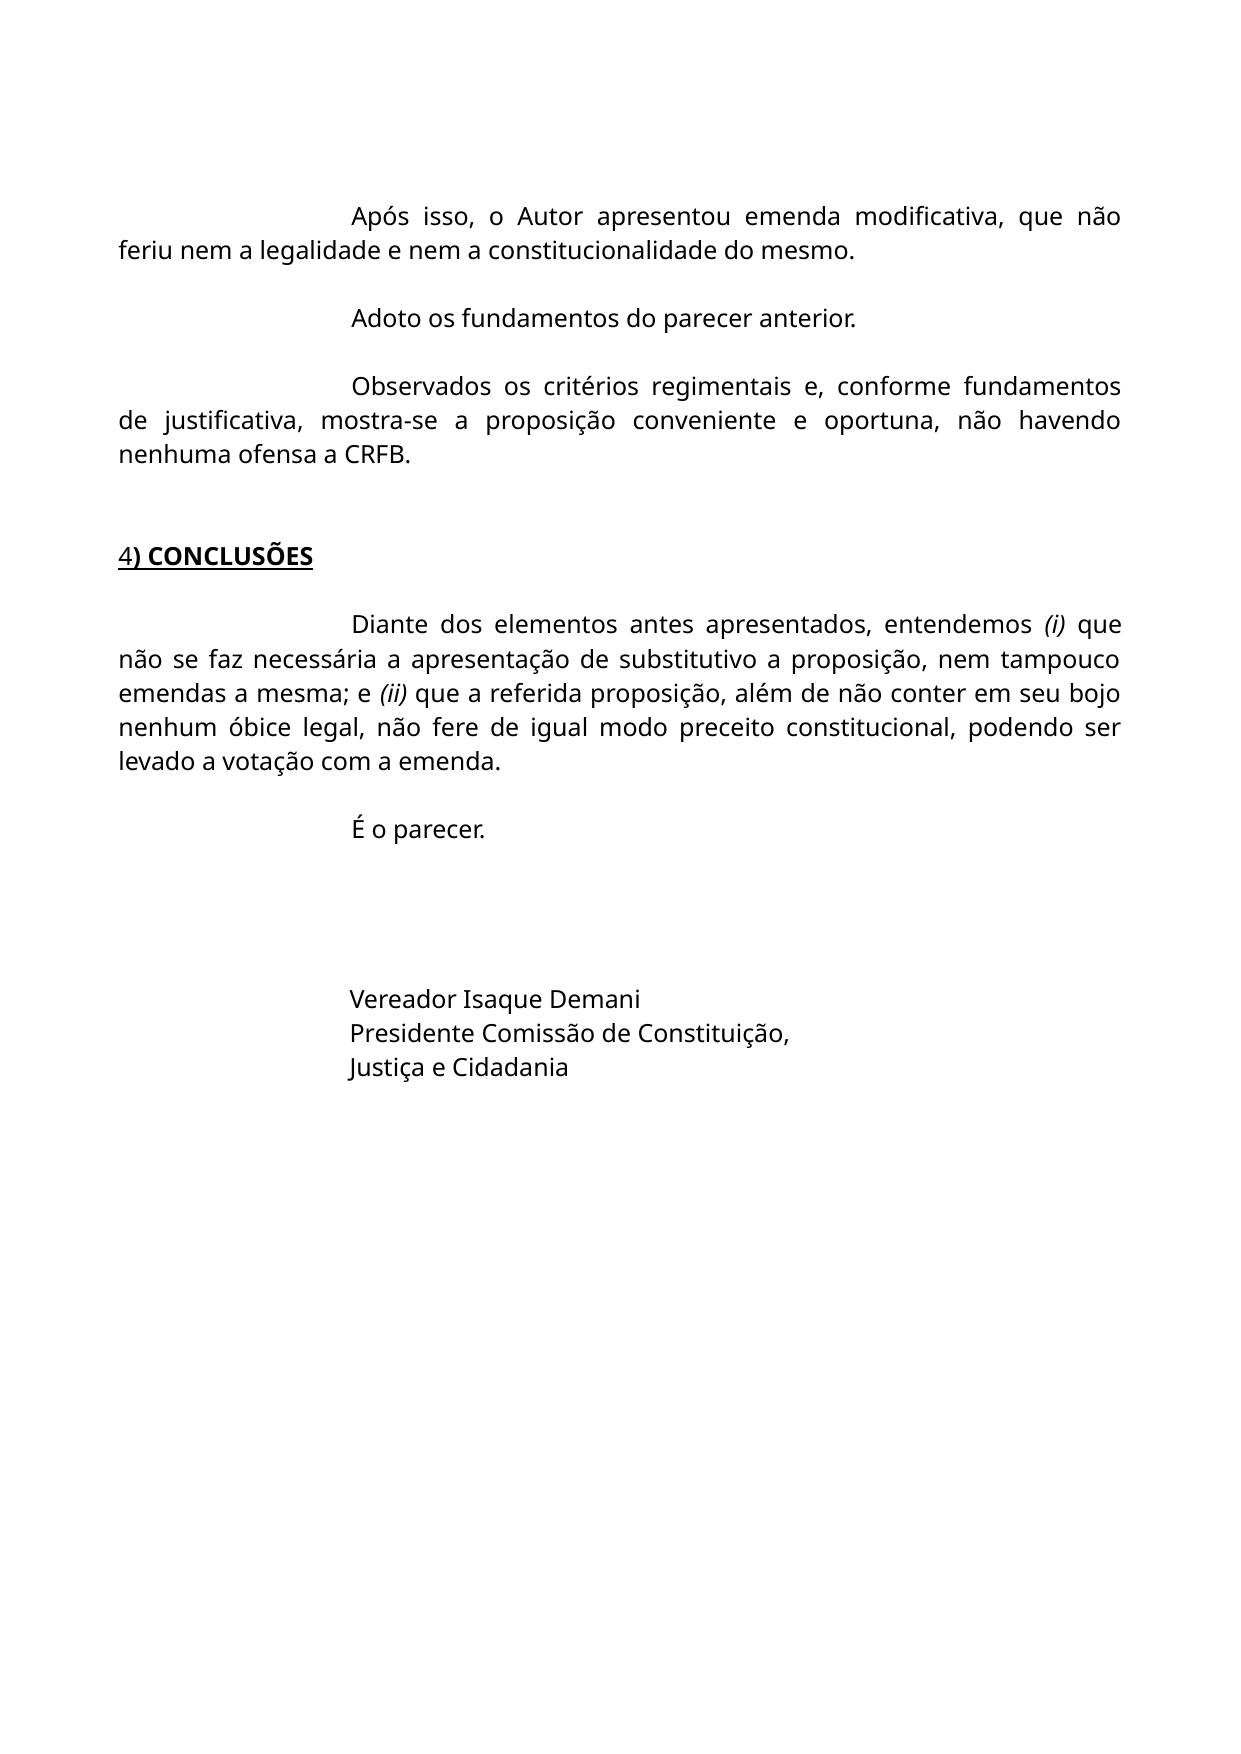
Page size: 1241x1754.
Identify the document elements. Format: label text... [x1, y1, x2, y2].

text Após isso, o Autor apresentou emenda modificativa, que não feriu nem a legalidade e nem a constitucionalidade do mesmo. [118, 198, 1122, 267]
text É o parecer. [118, 812, 1122, 846]
text Observados os critérios regimentais e, conforme fundamentos de justificativa, mostra-se a proposição conveniente e oportuna, não havendo nenhuma ofensa a CRFB. [118, 369, 1122, 471]
text Adoto os fundamentos do parecer anterior. [118, 301, 1122, 335]
text Presidente Comissão de Constituição, [118, 1016, 1122, 1050]
text Diante dos elementos antes apresentados, entendemos (i) que não se faz necessária a apresentação de substitutivo a proposição, nem tampouco emendas a mesma; e (ii) que a referida proposição, além de não conter em seu bojo nenhum óbice legal, não fere de igual modo preceito constitucional, podendo ser levado a votação com a emenda. [118, 607, 1122, 777]
text Justiça e Cidadania [118, 1050, 1122, 1084]
text Vereador Isaque Demani [118, 982, 1122, 1016]
text 4) CONCLUSÕES [118, 505, 1122, 573]
